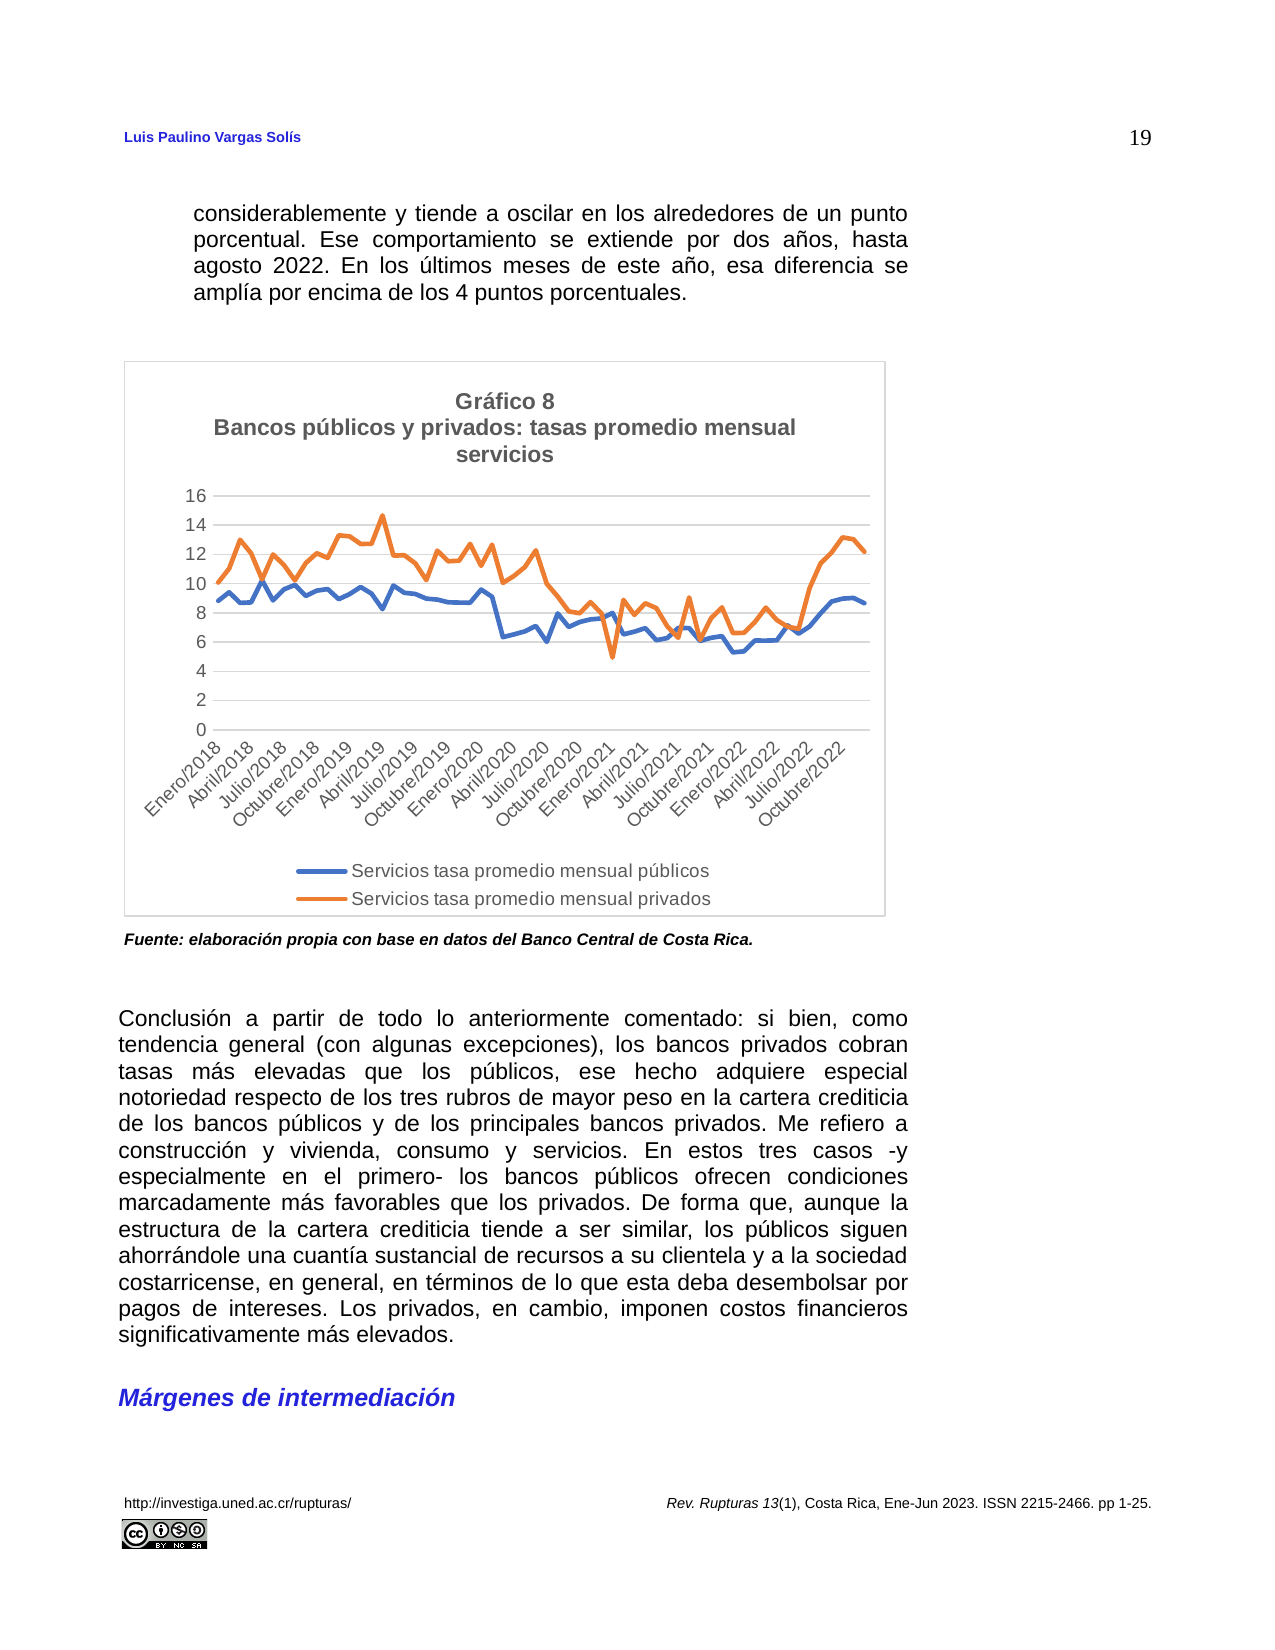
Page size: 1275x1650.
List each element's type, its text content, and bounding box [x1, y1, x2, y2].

list considerablemente y tiende a oscilar en los alrededores de un punto porcentual. Ese comportamiento se extiende por dos años, hasta agosto 2022. En los últimos meses de este año, esa diferencia se amplía por encima de los 4 puntos porcentuales. [156, 200, 909, 305]
subtitle Márgenes de intermediación [118, 1383, 909, 1412]
picture [121, 1519, 208, 1549]
text Conclusión a partir de todo lo anteriormente comentado: si bien, como tendencia general (con algunas excepciones), los bancos privados cobran tasas más elevadas que los públicos, ese hecho adquiere especial notoriedad respecto de los tres rubros de mayor peso en la cartera crediticia de los bancos públicos y de los principales bancos privados. Me refiero a construcción y vivienda, consumo y servicios. En estos tres casos -y especialmente en el primero- los bancos públicos ofrecen condiciones marcadamente más favorables que los privados. De forma que, aunque la estructura de la cartera crediticia tiende a ser similar, los públicos siguen ahorrándole una cuantía sustancial de recursos a su clientela y a la sociedad costarricense, en general, en términos de lo que esta deba desembolsar por pagos de intereses. Los privados, en cambio, imponen costos financieros significativamente más elevados. [118, 1005, 909, 1347]
table_header Fuente: elaboración propia con base en datos del Banco Central de Costa Rica. [118, 355, 909, 955]
